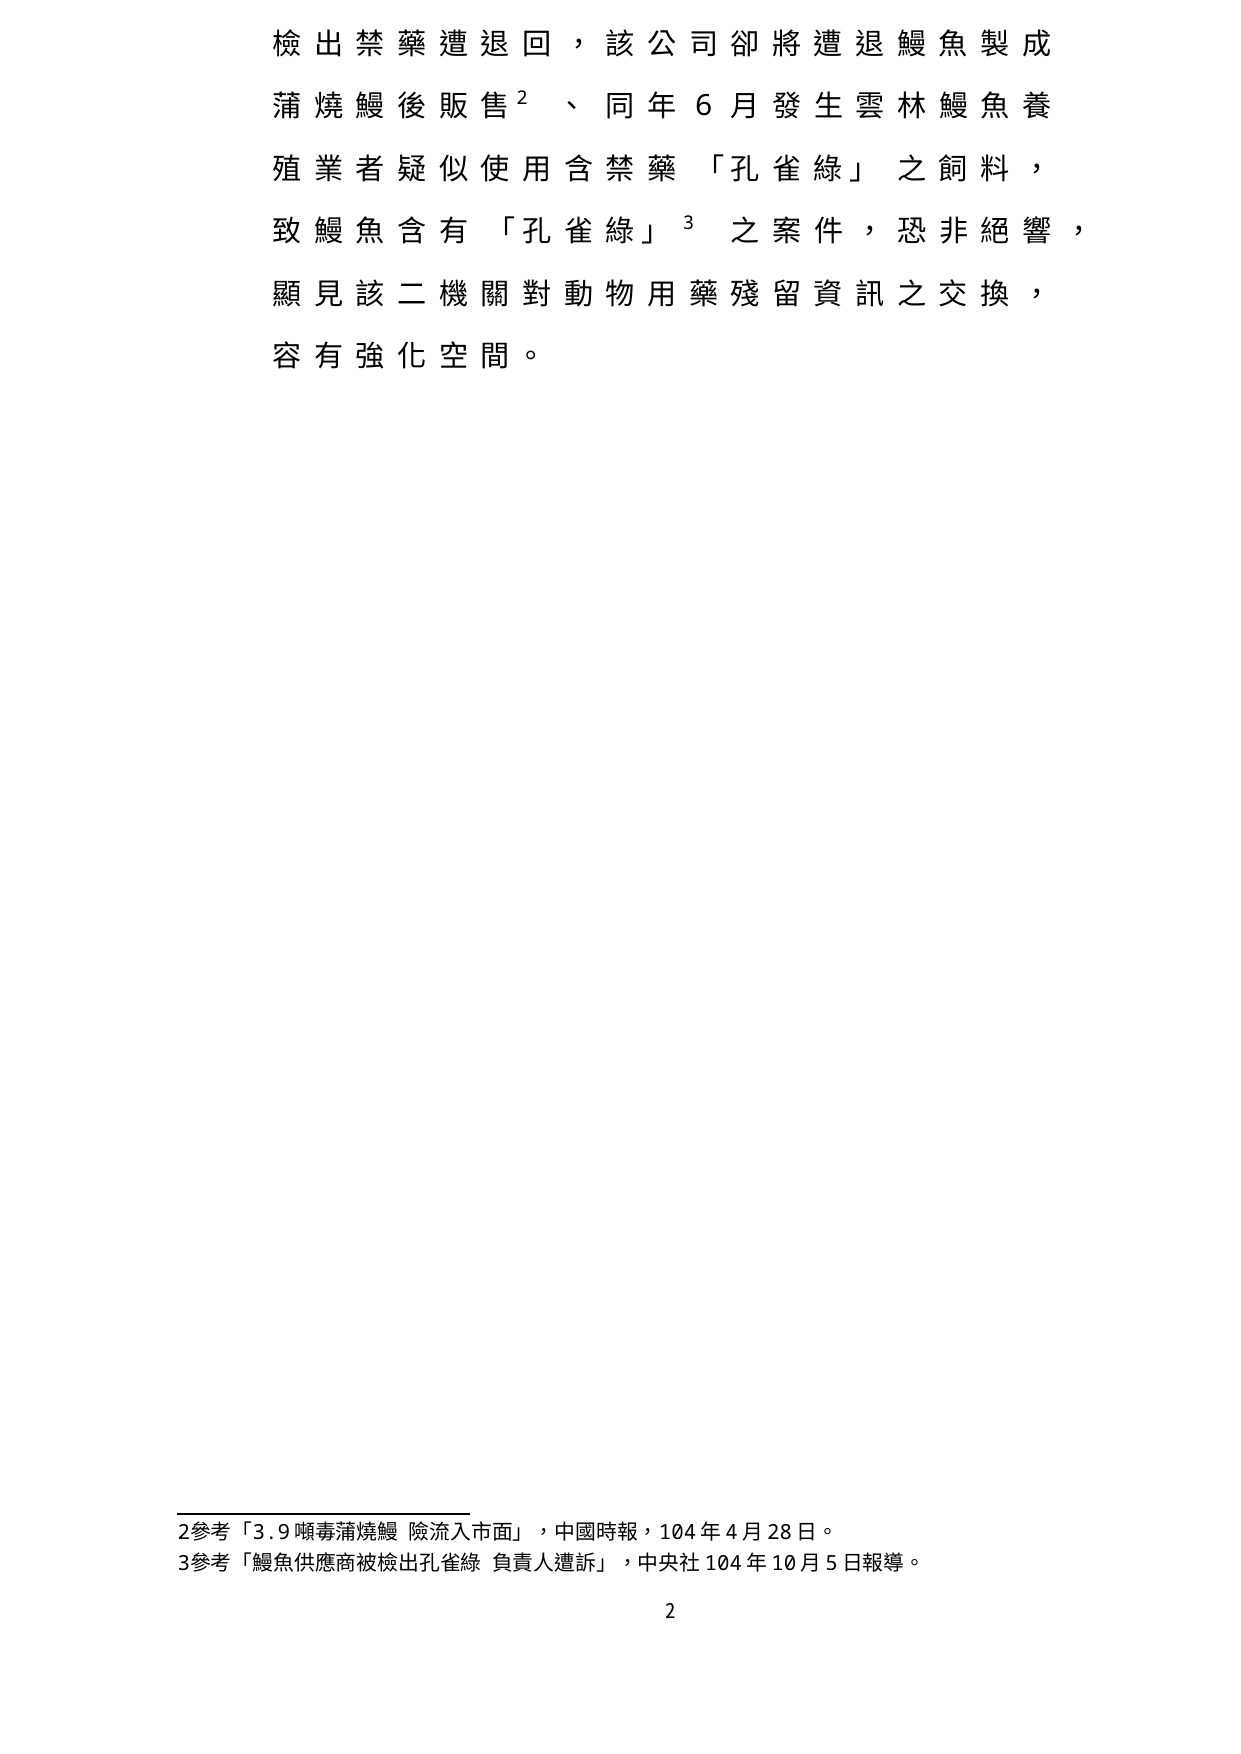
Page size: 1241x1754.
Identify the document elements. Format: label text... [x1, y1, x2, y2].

text 參考「鰻魚供應商被檢出孔雀綠 負責人遭訴」，中央社104年10月5日報導。 [177, 1546, 1063, 1577]
text 參考「3.9噸毒蒲燒鰻 險流入市面」，中國時報，104年4月28日。 [177, 1514, 1063, 1546]
text 雖農業及動物用藥殘留經過一定期限後可自然分解代謝，然檢驗僅採抽驗，無法全面檢測，且農委會96年度至99年度抽驗田間蔬果農藥殘留不合格率前5名品項多為生食類蔬菜，包括萵苣、甜椒、小黃瓜等，經監察院要求改善後雖提高抽驗件數，惟105年5、6月仍有小黃瓜、甜椒檢驗不合格情形，爰似可研議增列農藥殘留為衛福部食品雲之介接項目或以其他方式改善。至動物用藥殘留雖屬源頭管理，惟檢驗比率非百分之百，爰104年4月發生明泉公司出售活鰻被檢出禁藥遭退回，該公司卻將遭退鰻魚製成蒲燒鰻後販售、同年6月發生雲林鰻魚養殖業者疑似使用含禁藥「孔雀綠」之飼料，致鰻魚含有「孔雀綠」之案件，恐非絕響，顯見該二機關對動物用藥殘留資訊之交換，容有強化空間。 [183, 0, 1058, 375]
